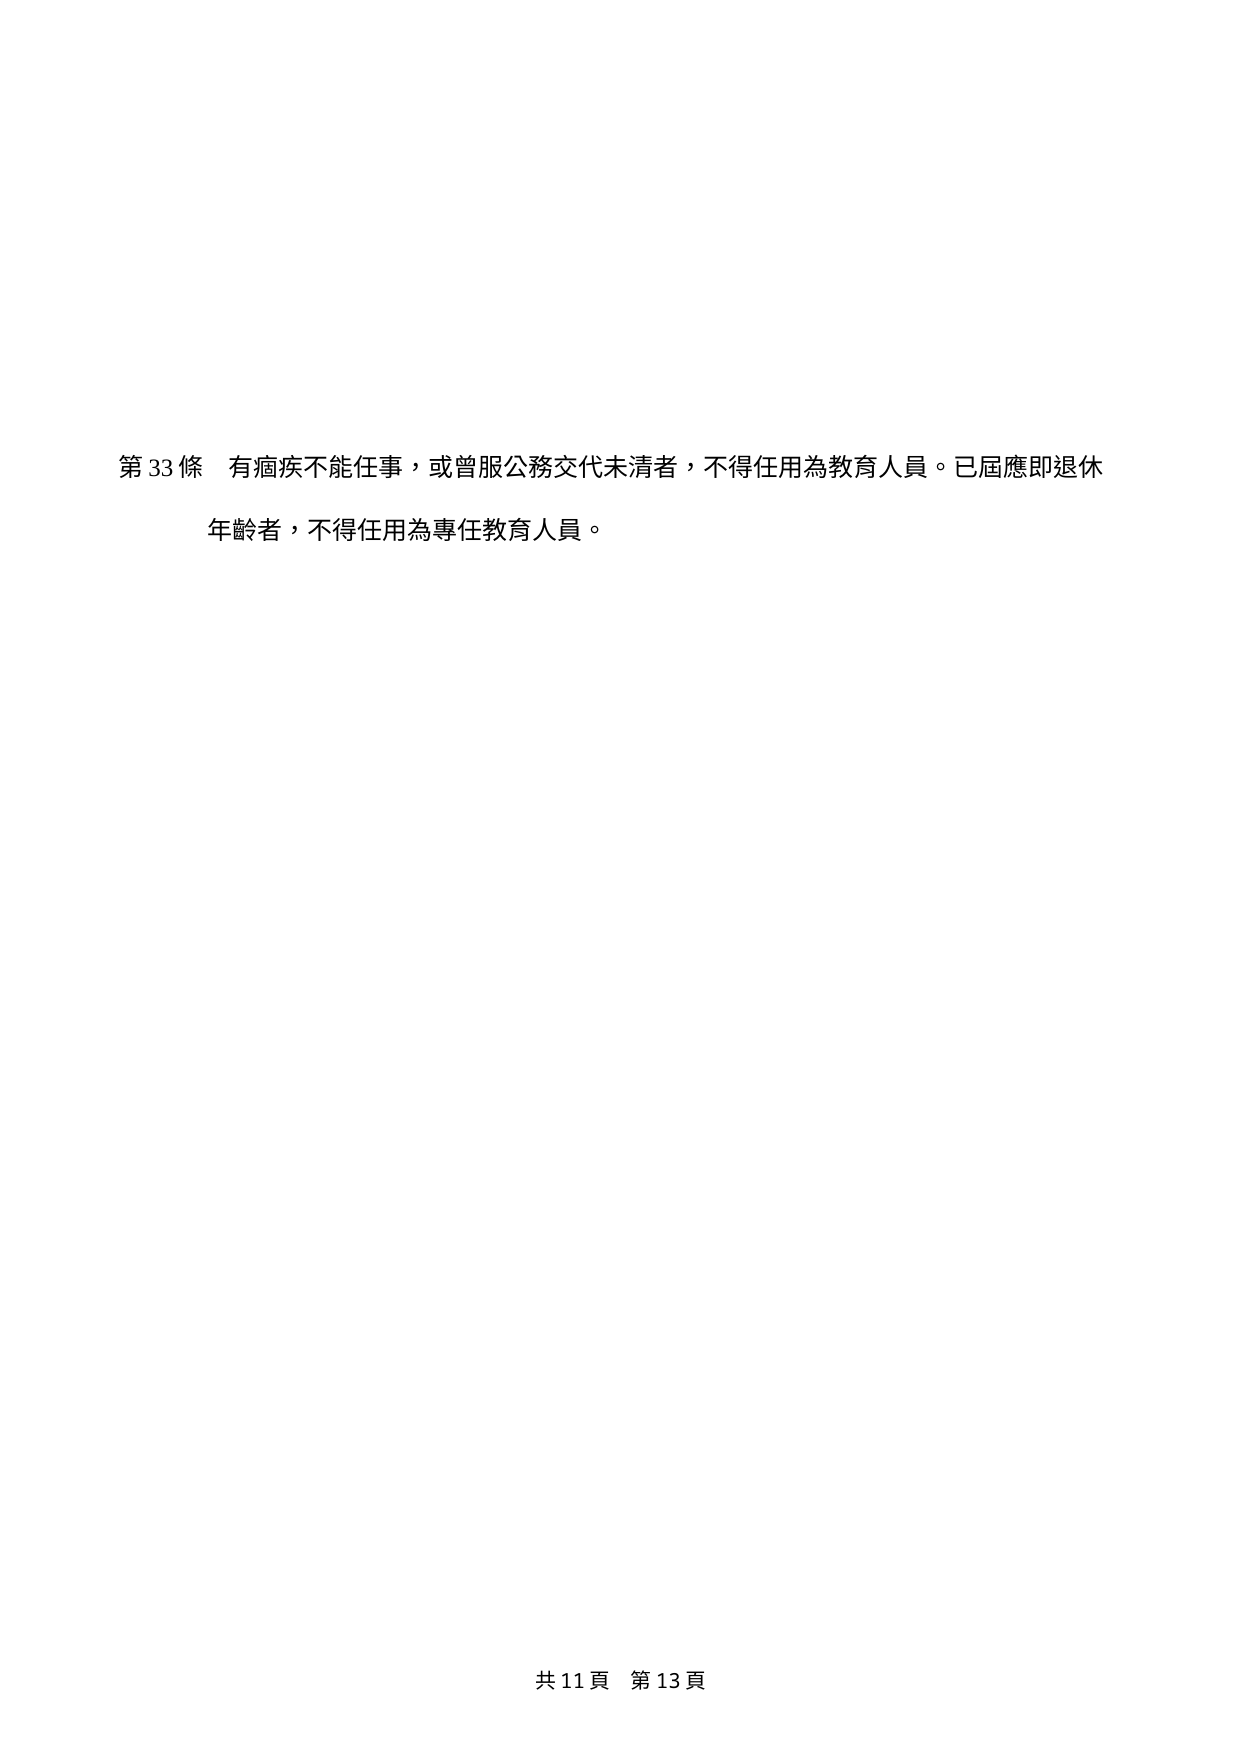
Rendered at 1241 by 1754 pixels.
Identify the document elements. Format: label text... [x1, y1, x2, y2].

text 第33條 有痼疾不能任事，或曾服公務交代未清者，不得任用為教育人員。已屆應即退休年齡者，不得任用為專任教育人員。 [118, 424, 1122, 549]
